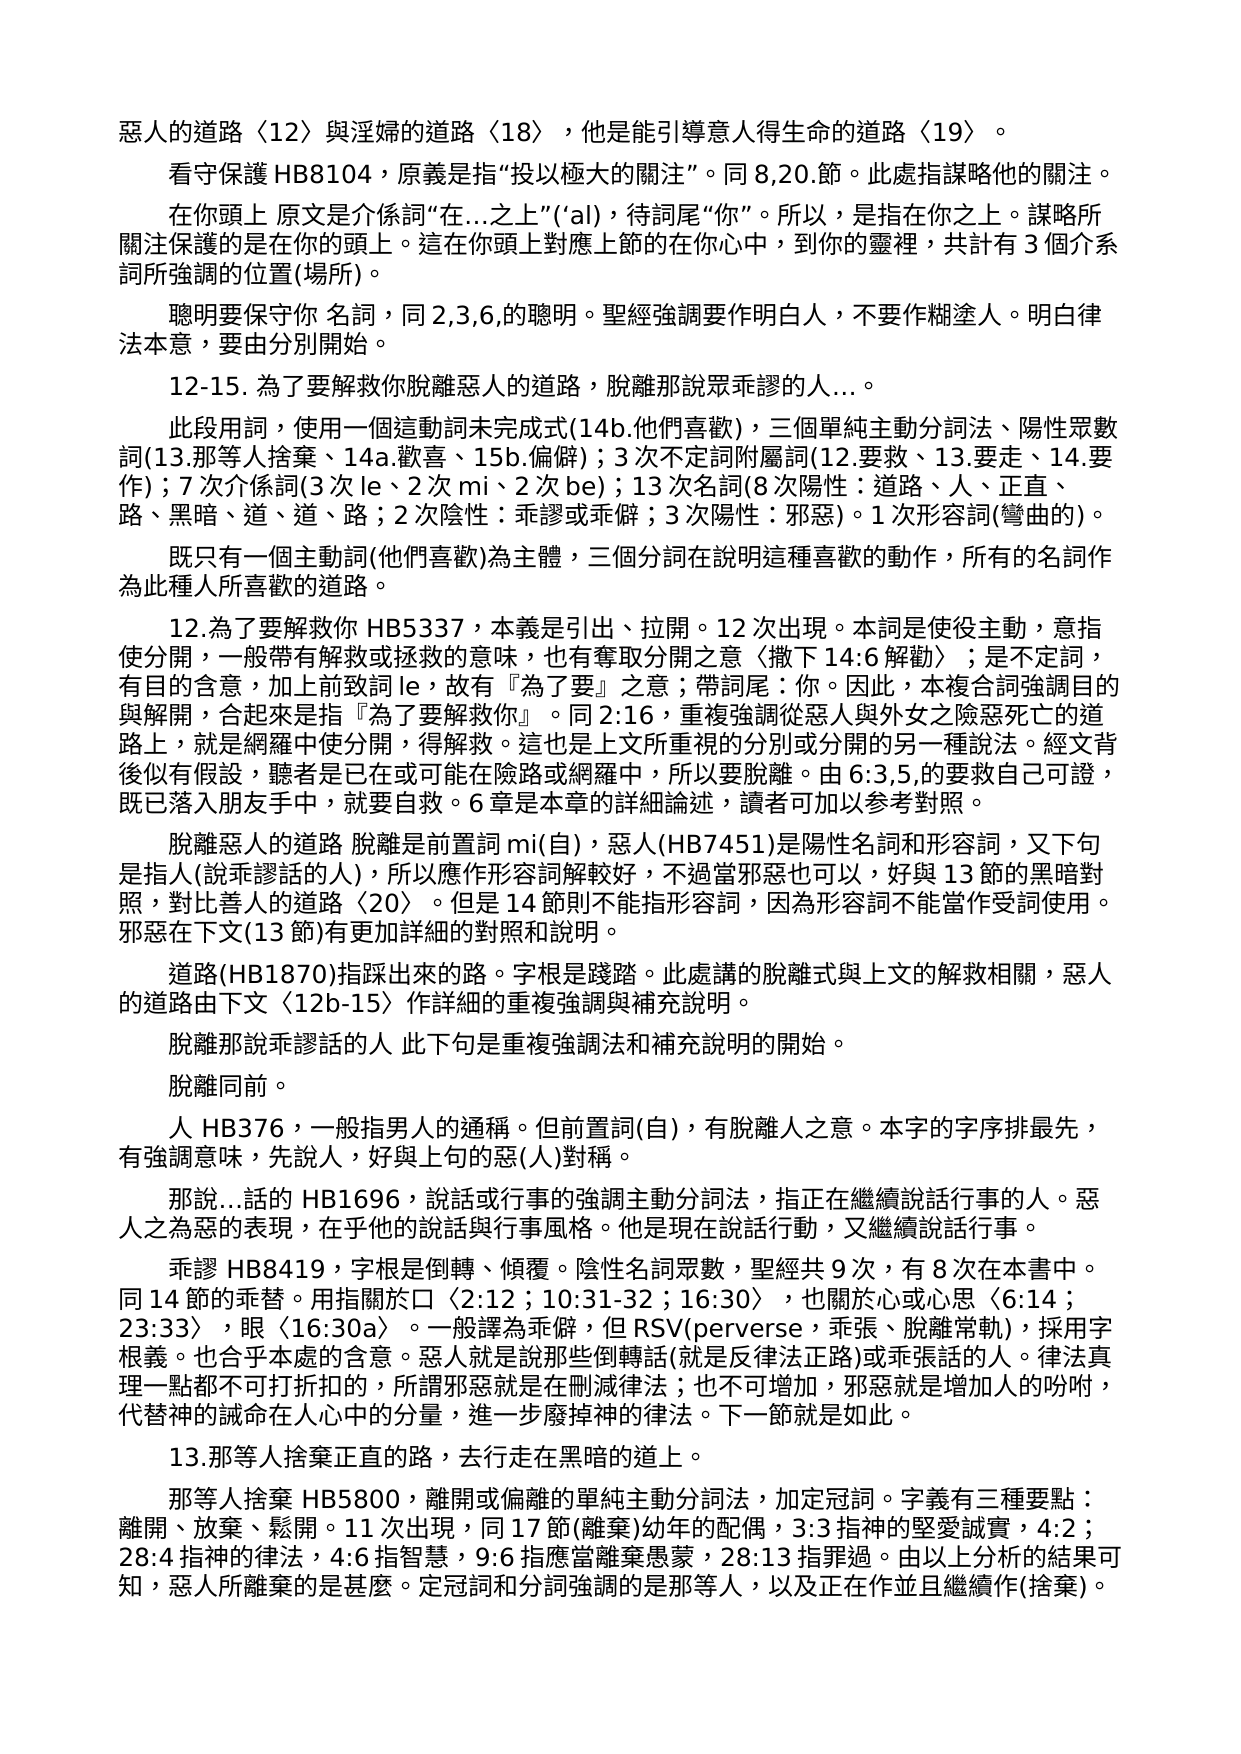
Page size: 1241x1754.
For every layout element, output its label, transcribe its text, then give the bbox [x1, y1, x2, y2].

text 看守保護HB8104，原義是指“投以極大的關注”。同8,20.節。此處指謀略他的關注。 [118, 160, 1122, 189]
text 脫離同前。 [118, 1072, 1122, 1101]
text 惡人的道路〈12〉與淫婦的道路〈18〉，他是能引導意人得生命的道路〈19〉。 [118, 118, 1122, 147]
text 既只有一個主動詞(他們喜歡)為主體，三個分詞在說明這種喜歡的動作，所有的名詞作為此種人所喜歡的道路。 [118, 543, 1122, 601]
text 道路(HB1870)指踩出來的路。字根是踐踏。此處講的脫離式與上文的解救相關，惡人的道路由下文〈12b-15〉作詳細的重複強調與補充說明。 [118, 960, 1122, 1018]
text 聰明要保守你 名詞，同2,3,6,的聰明。聖經強調要作明白人，不要作糊塗人。明白律法本意，要由分別開始。 [118, 301, 1122, 360]
text 人 HB376，一般指男人的通稱。但前置詞(自)，有脫離人之意。本字的字序排最先，有強調意味，先說人，好與上句的惡(人)對稱。 [118, 1114, 1122, 1172]
text 乖謬 HB8419，字根是倒轉、傾覆。陰性名詞眾數，聖經共9次，有8次在本書中。同14節的乖替。用指關於口〈2:12；10:31-32；16:30〉，也關於心或心思〈6:14；23:33〉，眼〈16:30a〉。一般譯為乖僻，但RSV(perverse，乖張、脫離常軌)，採用字根義。也合乎本處的含意。惡人就是說那些倒轉話(就是反律法正路)或乖張話的人。律法真理一點都不可打折扣的，所謂邪惡就是在刪減律法；也不可增加，邪惡就是增加人的吩咐，代替神的誡命在人心中的分量，進一步廢掉神的律法。下一節就是如此。 [118, 1256, 1122, 1431]
text 13.那等人捨棄正直的路，去行走在黑暗的道上。 [118, 1443, 1122, 1472]
text 12.為了要解救你 HB5337，本義是引出、拉開。12次出現。本詞是使役主動，意指使分開，一般帶有解救或拯救的意味，也有奪取分開之意〈撒下14:6解勸〉；是不定詞，有目的含意，加上前致詞le，故有『為了要』之意；帶詞尾：你。因此，本複合詞強調目的與解開，合起來是指『為了要解救你』。同2:16，重複強調從惡人與外女之險惡死亡的道路上，就是網羅中使分開，得解救。這也是上文所重視的分別或分開的另一種說法。經文背後似有假設，聽者是已在或可能在險路或網羅中，所以要脫離。由6:3,5,的要救自己可證，既已落入朋友手中，就要自救。6章是本章的詳細論述，讀者可加以参考對照。 [118, 614, 1122, 818]
text 那等人捨棄 HB5800，離開或偏離的單純主動分詞法，加定冠詞。字義有三種要點：離開、放棄、鬆開。11次出現，同17節(離棄)幼年的配偶，3:3指神的堅愛誠實，4:2；28:4指神的律法，4:6指智慧，9:6指應當離棄愚蒙，28:13指罪過。由以上分析的結果可知，惡人所離棄的是甚麼。定冠詞和分詞強調的是那等人，以及正在作並且繼續作(捨棄)。 [118, 1485, 1122, 1601]
text 脫離惡人的道路 脫離是前置詞mi(自)，惡人(HB7451)是陽性名詞和形容詞，又下句是指人(說乖謬話的人)，所以應作形容詞解較好，不過當邪惡也可以，好與13節的黑暗對照，對比善人的道路〈20〉。但是14節則不能指形容詞，因為形容詞不能當作受詞使用。邪惡在下文(13節)有更加詳細的對照和說明。 [118, 831, 1122, 947]
text 12-15. 為了要解救你脫離惡人的道路，脫離那說眾乖謬的人…。 [118, 372, 1122, 401]
text 此段用詞，使用一個這動詞未完成式(14b.他們喜歡)，三個單純主動分詞法、陽性眾數詞(13.那等人捨棄、14a.歡喜、15b.偏僻)；3次不定詞附屬詞(12.要救、13.要走、14.要作)；7次介係詞(3次le、2次mi、2次be)；13次名詞(8次陽性：道路、人、正直、路、黑暗、道、道、路；2次陰性：乖謬或乖僻；3次陽性：邪惡)。1次形容詞(彎曲的)。 [118, 414, 1122, 531]
text 在你頭上 原文是介係詞“在…之上”(‘al)，待詞尾“你”。所以，是指在你之上。謀略所關注保護的是在你的頭上。這在你頭上對應上節的在你心中，到你的靈裡，共計有3個介系詞所強調的位置(場所)。 [118, 201, 1122, 289]
text 那說…話的 HB1696，說話或行事的強調主動分詞法，指正在繼續說話行事的人。惡人之為惡的表現，在乎他的說話與行事風格。他是現在說話行動，又繼續說話行事。 [118, 1185, 1122, 1243]
text 脫離那說乖謬話的人 此下句是重複強調法和補充說明的開始。 [118, 1031, 1122, 1060]
